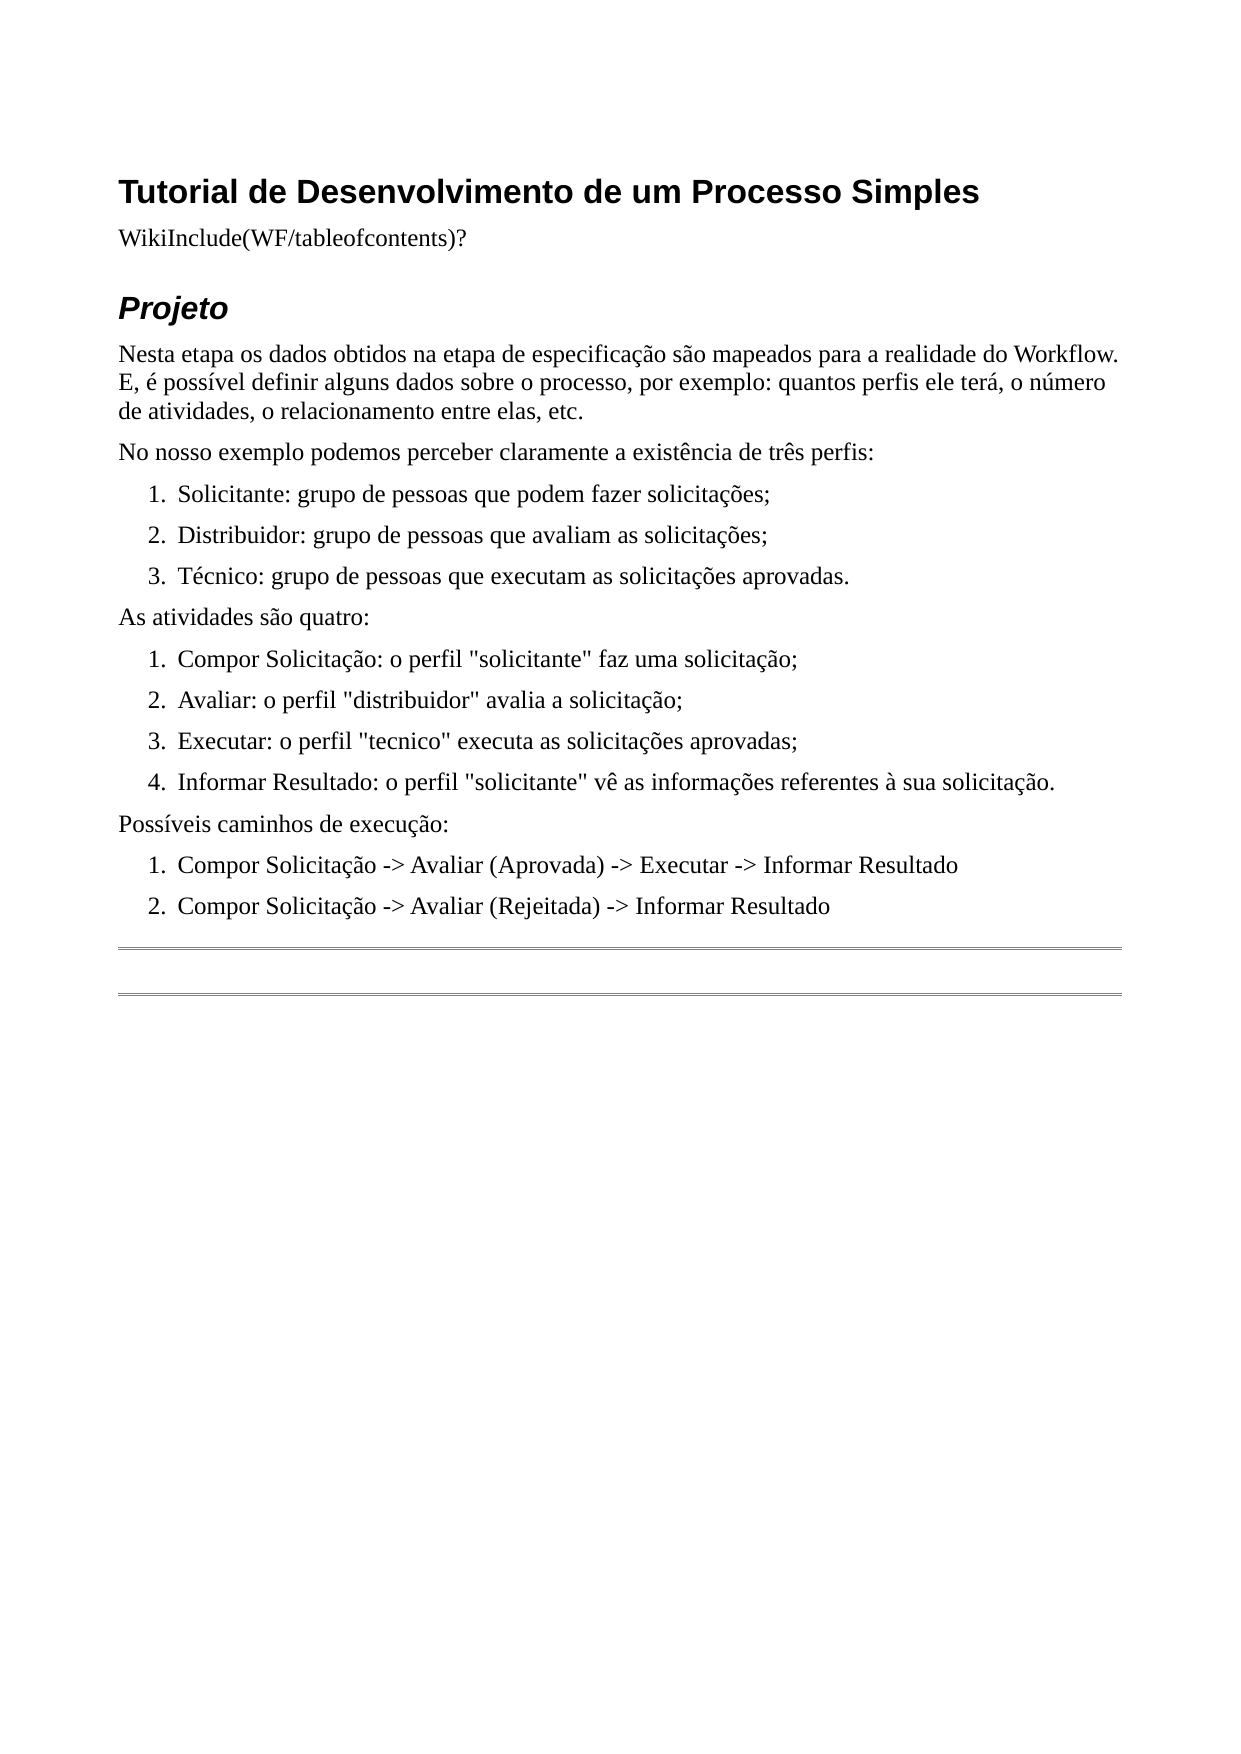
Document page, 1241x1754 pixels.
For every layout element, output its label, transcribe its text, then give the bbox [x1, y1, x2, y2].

list Avaliar: o perfil "distribuidor" avalia a solicitação; [148, 685, 1122, 714]
list Informar Resultado: o perfil "solicitante" vê as informações referentes à sua solicitação. [148, 767, 1122, 796]
subtitle Projeto [118, 289, 1122, 326]
text As atividades são quatro: [118, 602, 1122, 631]
list Técnico: grupo de pessoas que executam as solicitações aprovadas. [148, 561, 1122, 590]
text WikiInclude(WF/tableofcontents)? [118, 223, 1122, 252]
list Distribuidor: grupo de pessoas que avaliam as solicitações; [148, 520, 1122, 549]
text No nosso exemplo podemos perceber claramente a existência de três perfis: [118, 437, 1122, 466]
text Possíveis caminhos de execução: [118, 809, 1122, 837]
text Nesta etapa os dados obtidos na etapa de especificação são mapeados para a realidade do Workflow. E, é possível definir alguns dados sobre o processo, por exemplo: quantos perfis ele terá, o número de atividades, o relacionamento entre elas, etc. [118, 339, 1122, 425]
list Executar: o perfil "tecnico" executa as solicitações aprovadas; [148, 726, 1122, 755]
list Solicitante: grupo de pessoas que podem fazer solicitações; [148, 479, 1122, 507]
list Compor Solicitação -> Avaliar (Aprovada) -> Executar -> Informar Resultado [148, 850, 1122, 879]
subtitle Tutorial de Desenvolvimento de um Processo Simples [118, 172, 1122, 211]
list Compor Solicitação: o perfil "solicitante" faz uma solicitação; [148, 644, 1122, 672]
list Compor Solicitação -> Avaliar (Rejeitada) -> Informar Resultado [148, 891, 1122, 920]
